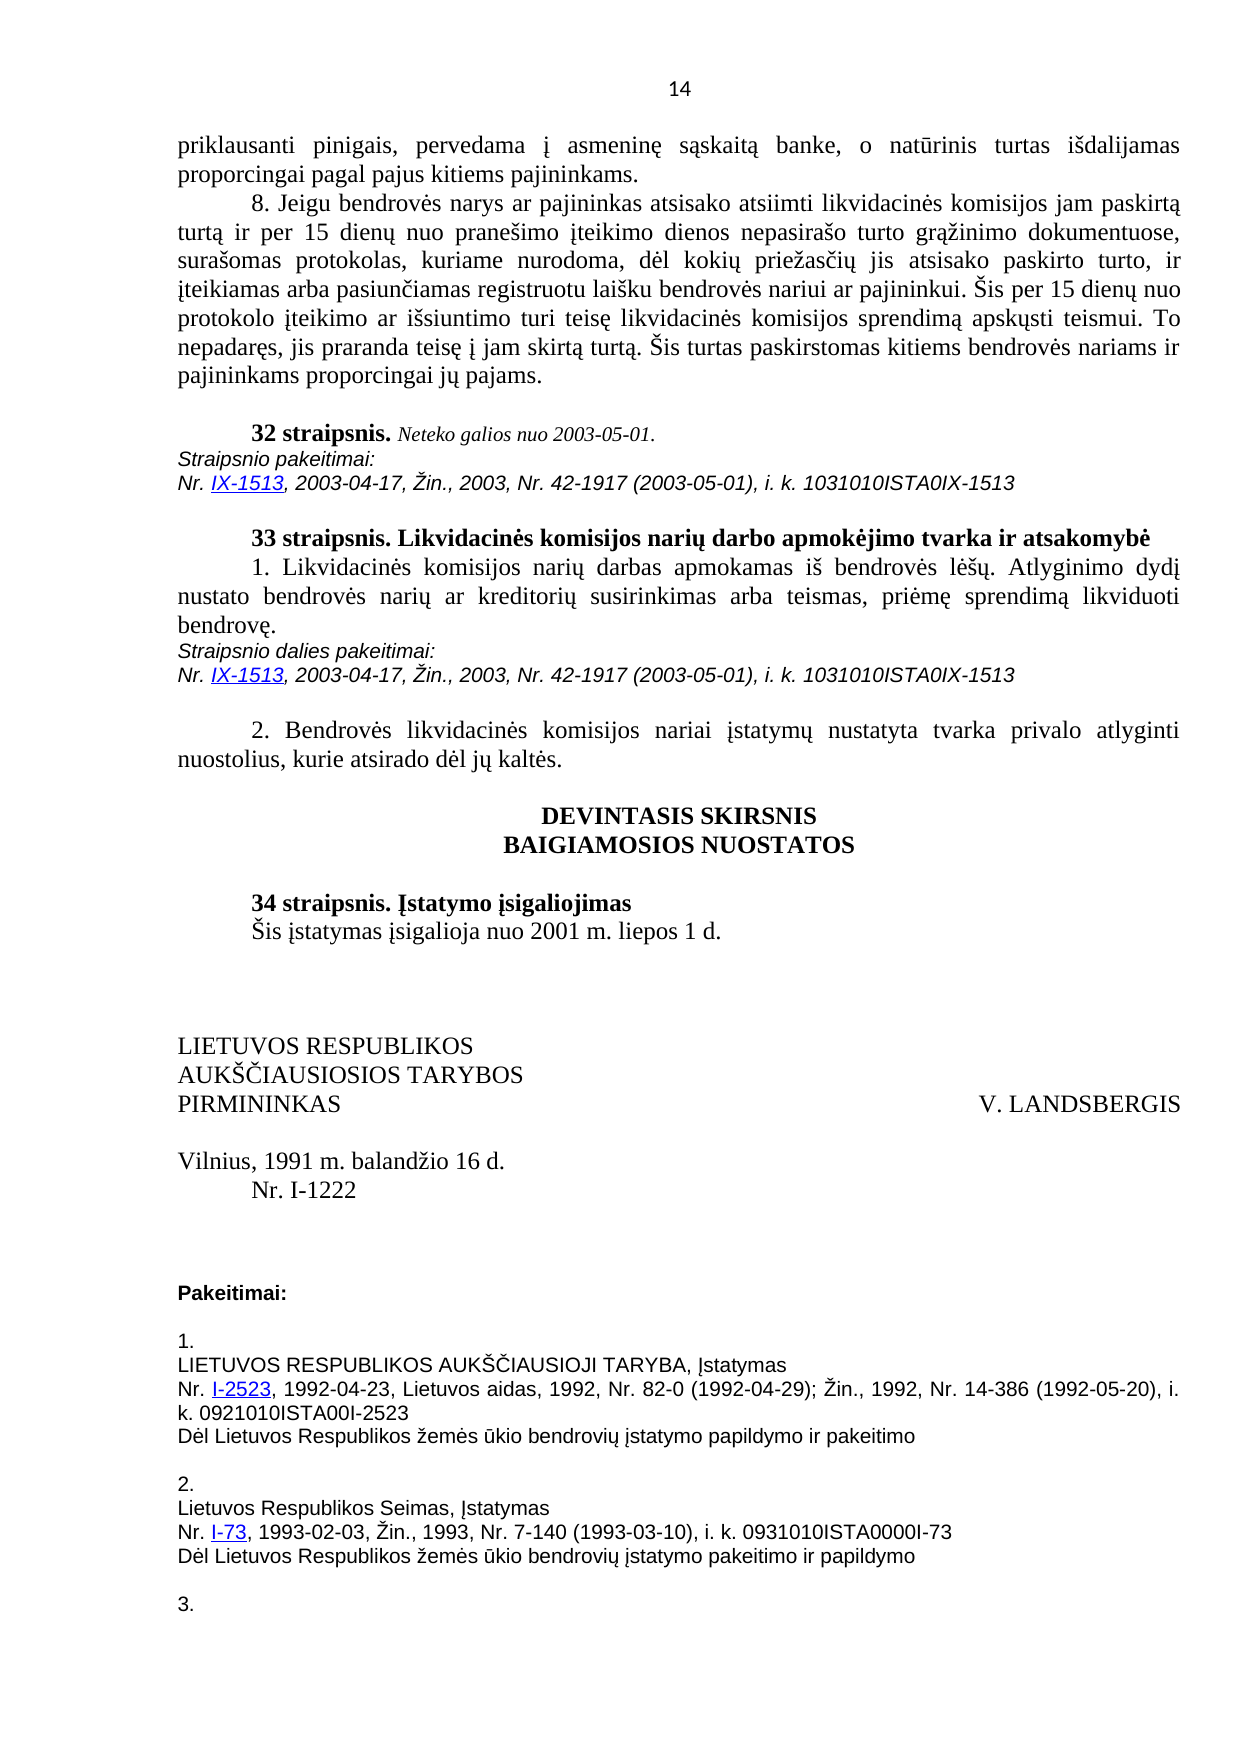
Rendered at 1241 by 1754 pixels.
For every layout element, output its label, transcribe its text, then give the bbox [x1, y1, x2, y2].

text Nr. IX-1513, 2003-04-17, Žin., 2003, Nr. 42-1917 (2003-05-01), i. k. 1031010ISTA0IX-1513 [177, 662, 1181, 686]
text Šis įstatymas įsigalioja nuo 2001 m. liepos 1 d. [177, 916, 1181, 945]
text LIETUVOS RESPUBLIKOS AUKŠČIAUSIOJI TARYBA, Įstatymas [177, 1352, 1181, 1376]
text 2. Bendrovės likvidacinės komisijos nariai įstatymų nustatyta tvarka privalo atlyginti nuostolius, kurie atsirado dėl jų kaltės. [177, 715, 1181, 773]
text BAIGIAMOSIOS NUOSTATOS [177, 830, 1181, 859]
text Dėl Lietuvos Respublikos žemės ūkio bendrovių įstatymo pakeitimo ir papildymo [177, 1544, 1181, 1568]
text Dėl Lietuvos Respublikos žemės ūkio bendrovių įstatymo papildymo ir pakeitimo [177, 1424, 1181, 1448]
text 2. [177, 1472, 1181, 1496]
text Straipsnio dalies pakeitimai: [177, 638, 1181, 662]
text Nr. I-2523, 1992-04-23, Lietuvos aidas, 1992, Nr. 82-0 (1992-04-29); Žin., 1992, Nr. 14-386 (1992-05-20), i. k. 0921010ISTA00I-2523 [177, 1376, 1181, 1424]
text DEVINTASIS SKIRSNIS [177, 801, 1181, 830]
text 32 straipsnis. Neteko galios nuo 2003-05-01. [177, 418, 1181, 447]
text Nr. I-1222 [177, 1175, 1181, 1204]
text 33 straipsnis. Likvidacinės komisijos narių darbo apmokėjimo tvarka ir atsakomybė [251, 523, 1181, 552]
text priklausanti pinigais, pervedama į asmeninę sąskaitą banke, o natūrinis turtas išdalijamas proporcingai pagal pajus kitiems pajininkams. [177, 131, 1181, 188]
text PIRMININKAS V. LANDSBERGIS [177, 1089, 1181, 1118]
text Straipsnio pakeitimai: [177, 447, 1181, 471]
text Lietuvos Respublikos Seimas, Įstatymas [177, 1496, 1181, 1520]
text Vilnius, 1991 m. balandžio 16 d. [177, 1146, 1181, 1175]
text 34 straipsnis. Įstatymo įsigaliojimas [177, 888, 1181, 916]
text 1. Likvidacinės komisijos narių darbas apmokamas iš bendrovės lėšų. Atlyginimo dydį nustato bendrovės narių ar kreditorių susirinkimas arba teismas, priėmę sprendimą likviduoti bendrovę. [177, 552, 1181, 638]
text AUKŠČIAUSIOSIOS TARYBOS [177, 1060, 1181, 1089]
text LIETUVOS RESPUBLIKOS [177, 1031, 1181, 1060]
text 8. Jeigu bendrovės narys ar pajininkas atsisako atsiimti likvidacinės komisijos jam paskirtą turtą ir per 15 dienų nuo pranešimo įteikimo dienos nepasirašo turto grąžinimo dokumentuose, surašomas protokolas, kuriame nurodoma, dėl kokių priežasčių jis atsisako paskirto turto, ir įteikiamas arba pasiunčiamas registruotu laišku bendrovės nariui ar pajininkui. Šis per 15 dienų nuo protokolo įteikimo ar išsiuntimo turi teisę likvidacinės komisijos sprendimą apskųsti teismui. To nepadaręs, jis praranda teisę į jam skirtą turtą. Šis turtas paskirstomas kitiems bendrovės nariams ir pajininkams proporcingai jų pajams. [177, 188, 1181, 389]
text Pakeitimai: [177, 1281, 1181, 1304]
text Nr. IX-1513, 2003-04-17, Žin., 2003, Nr. 42-1917 (2003-05-01), i. k. 1031010ISTA0IX-1513 [177, 471, 1181, 495]
text Nr. I-73, 1993-02-03, Žin., 1993, Nr. 7-140 (1993-03-10), i. k. 0931010ISTA0000I-73 [177, 1520, 1181, 1544]
text 1. [177, 1328, 1181, 1352]
text 3. [177, 1592, 1181, 1616]
